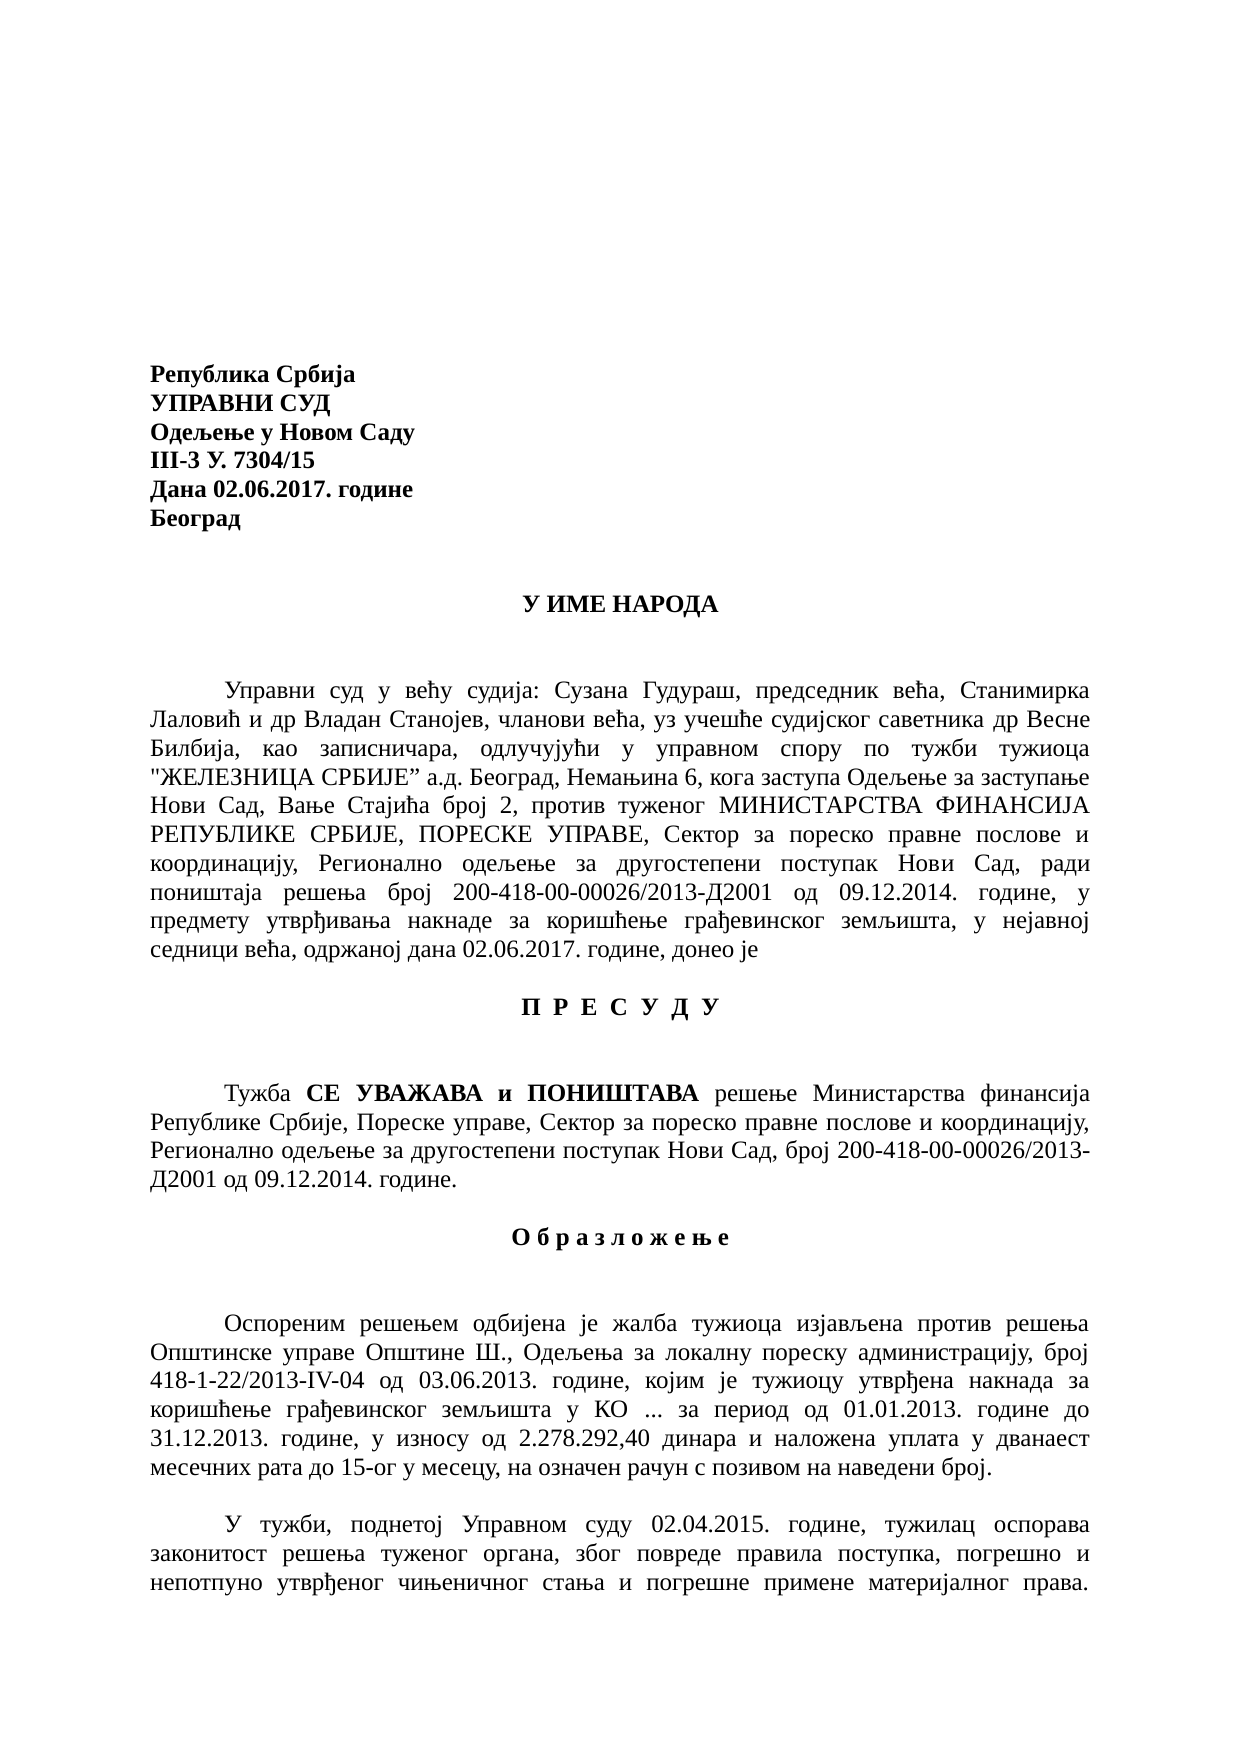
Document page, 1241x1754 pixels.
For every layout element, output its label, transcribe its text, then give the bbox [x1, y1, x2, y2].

text III-3 У. 7304/15 [150, 445, 1090, 474]
text П Р Е С У Д У [150, 992, 1090, 1020]
text Тужба СЕ УВАЖАВА и ПОНИШТАВА решење Министарства финансија Републике Србије, Пореске управе, Сектор за пореско правне послове и координацију, Регионално одељење за другостепени поступак Нови Сад, број 200-418-00-00026/2013-Д2001 од 09.12.2014. године. [150, 1078, 1090, 1193]
text Република Србија [150, 148, 1090, 388]
text У тужби, поднетој Управном суду 02.04.2015. године, тужилац оспорава законитост решења туженог органа, због повреде правила поступка, погрешно и непотпуно утврђеног чињеничног стања и погрешне примене материјалног права. [150, 1509, 1090, 1595]
text У ИМЕ НАРОДА [150, 589, 1090, 618]
text Одељење у Новом Саду [150, 417, 1090, 445]
text Управни суд у већу судија: Сузана Гудураш, председник већа, Станимирка Лаловић и др Владан Станојев, чланови већа, уз учешће судијског саветника др Весне Билбија, као записничара, одлучујући у управном спору по тужби тужиоца "ЖЕЛЕЗНИЦА СРБИЈЕ” а.д. Београд, Немањина 6, кога заступа Одељење за заступање Нови Сад, Вање Стајића број 2, против туженог МИНИСТАРСТВА ФИНАНСИЈА РЕПУБЛИКЕ СРБИЈЕ, ПОРЕСКЕ УПРАВЕ, Сектор за пореско правне послове и координацију, Регионално одељење за другостепени поступак Нови Сад, ради поништаја решења број 200-418-00-00026/2013-Д2001 од 09.12.2014. године, у предмету утврђивања накнаде за коришћење грађевинског земљишта, у нејавној седници већа, одржаној дана 02.06.2017. године, донео је [150, 675, 1090, 963]
text УПРАВНИ СУД [150, 388, 1090, 417]
text Дана 02.06.2017. године [150, 474, 1090, 503]
text Београд [150, 503, 1090, 532]
text Оспореним решењем одбијена је жалба тужиоца изјављена против решења Општинске управе Општине Ш., Одељења за локалну пореску администрацију, број 418-1-22/2013-IV-04 од 03.06.2013. године, којим је тужиоцу утврђена накнада за коришћење грађевинског земљишта у КО ... за период од 01.01.2013. године до 31.12.2013. године, у износу од 2.278.292,40 динара и наложена уплата у дванаест месечних рата до 15-ог у месецу, на означен рачун с позивом на наведени број. [150, 1308, 1090, 1480]
text О б р а з л о ж е њ е [150, 1222, 1090, 1250]
